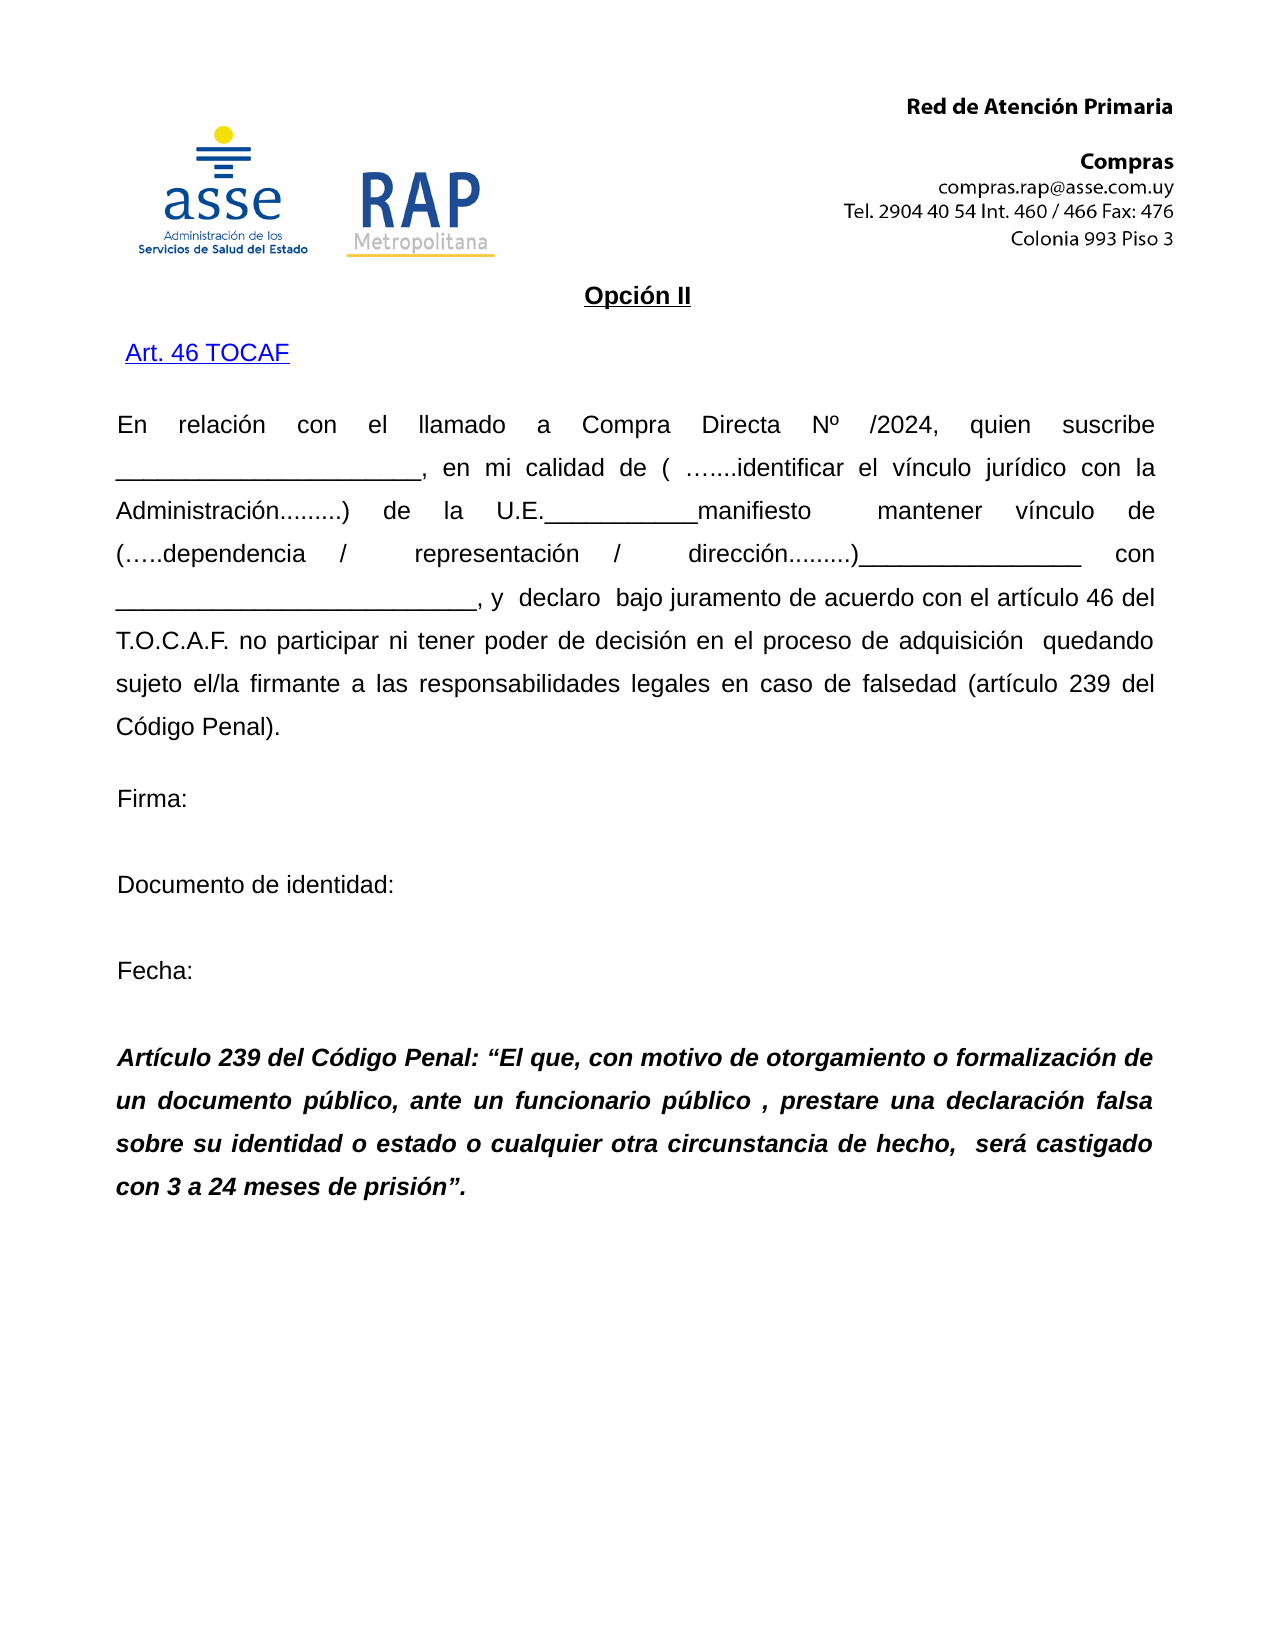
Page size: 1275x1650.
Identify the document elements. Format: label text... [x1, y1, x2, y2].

text Firma: [116, 784, 1157, 813]
text En relación con el llamado a Compra Directa Nº /2024, quien suscribe ______________________, en mi calidad de ( …....identificar el vínculo jurídico con la Administración.........) de la U.E.___________manifiesto mantener vínculo de (…..dependencia / representación / dirección.........)________________ con __________________________, y declaro bajo juramento de acuerdo con el artículo 46 del T.O.C.A.F. no participar ni tener poder de decisión en el proceso de adquisición quedando sujeto el/la firmante a las responsabilidades legales en caso de falsedad (artículo 239 del Código Penal). [116, 410, 1157, 741]
text Opción II [118, 281, 1157, 309]
text Documento de identidad: [116, 870, 1157, 899]
text Art. 46 TOCAF [118, 338, 1157, 367]
text Artículo 239 del Código Penal: “El que, con motivo de otorgamiento o formalización de un documento público, ante un funcionario público , prestare una declaración falsa sobre su identidad o estado o cualquier otra circunstancia de hecho, será castigado con 3 a 24 meses de prisión”. [116, 1043, 1157, 1201]
text Fecha: [116, 956, 1157, 985]
picture [99, 72, 1194, 281]
